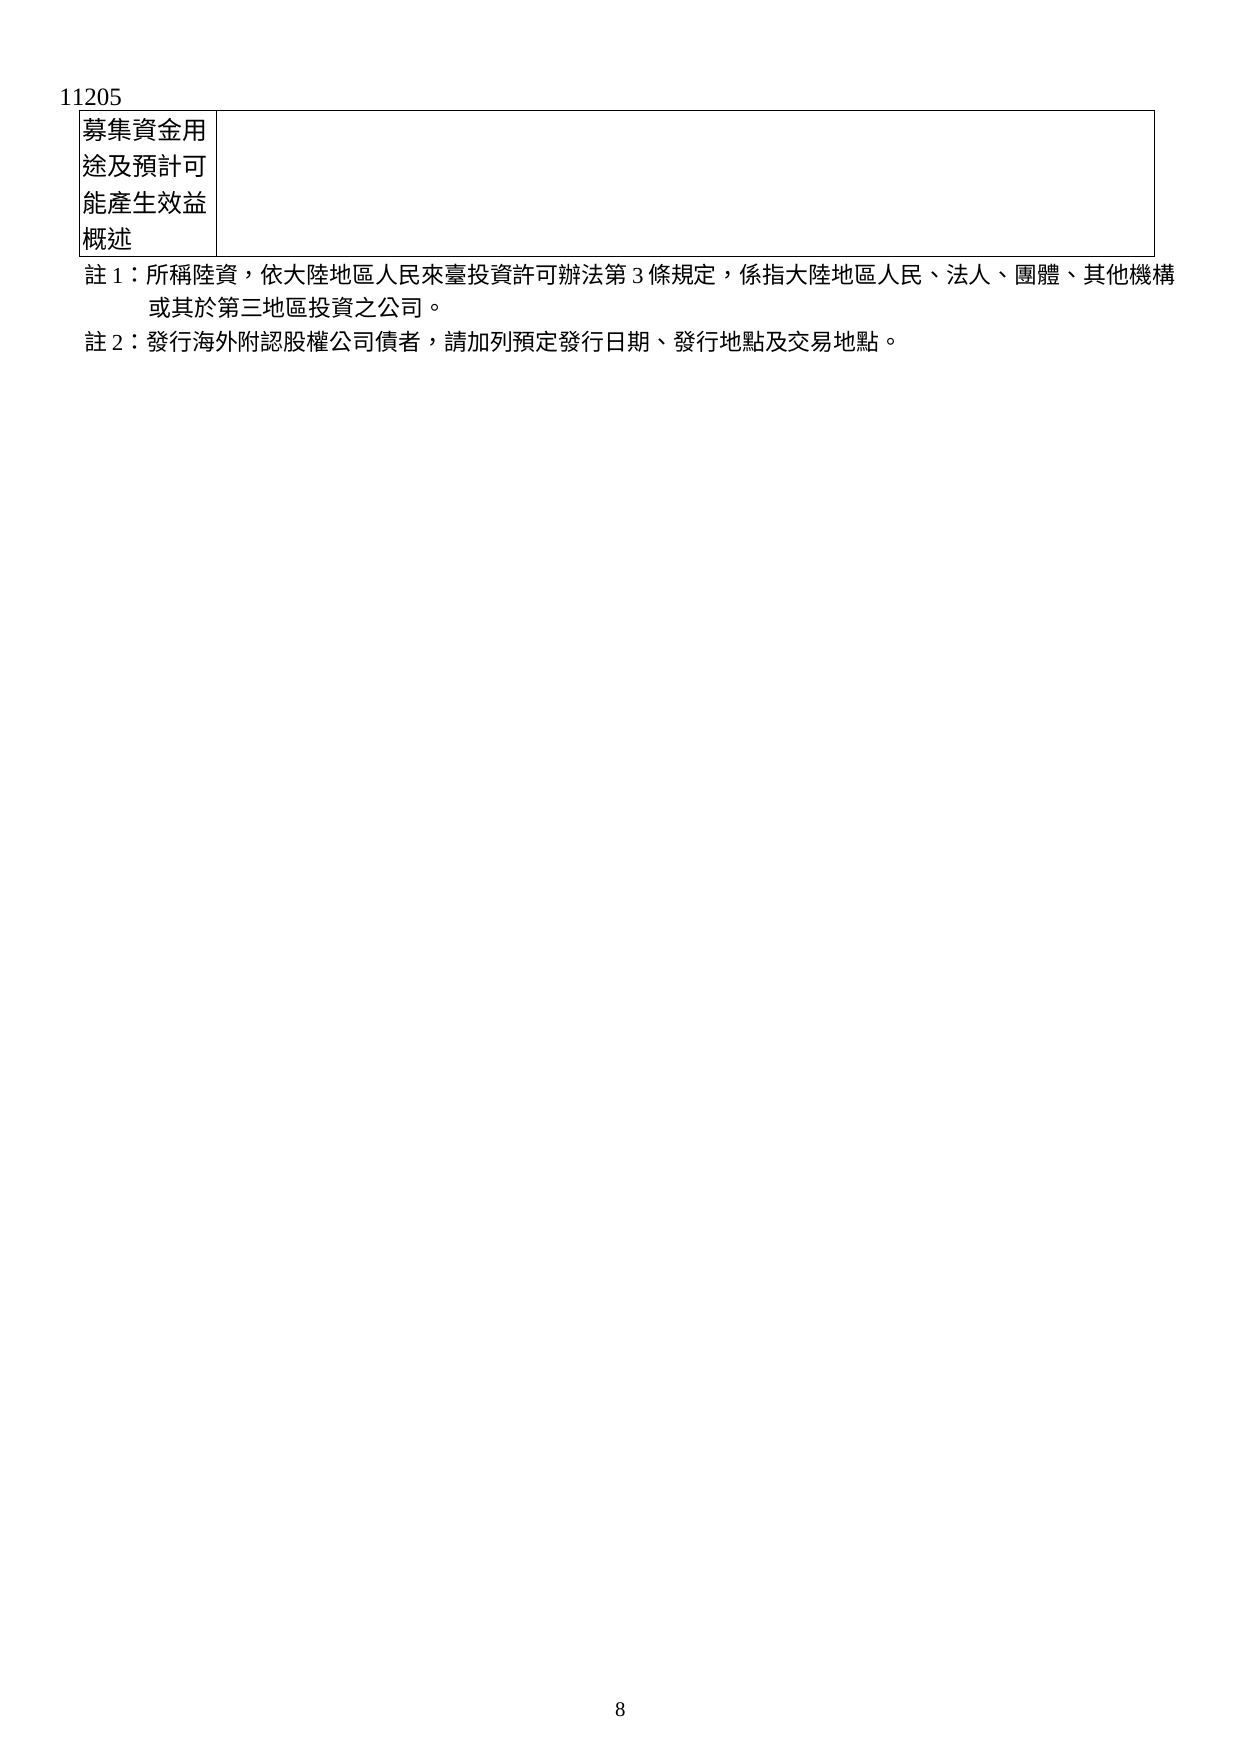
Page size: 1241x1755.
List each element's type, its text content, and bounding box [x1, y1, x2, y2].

subtitle 註2：發行海外附認股權公司債者，請加列預定發行日期、發行地點及交易地點。 [84, 323, 1181, 357]
table_cell 募集資金用途及預計可能產生效益概述 [80, 111, 216, 256]
table_cell [1155, 110, 1161, 256]
table_cell [217, 111, 1154, 256]
subtitle 註1：所稱陸資，依大陸地區人民來臺投資許可辦法第3條規定，係指大陸地區人民、法人、團體、其他機構或其於第三地區投資之公司。 [84, 257, 1181, 323]
